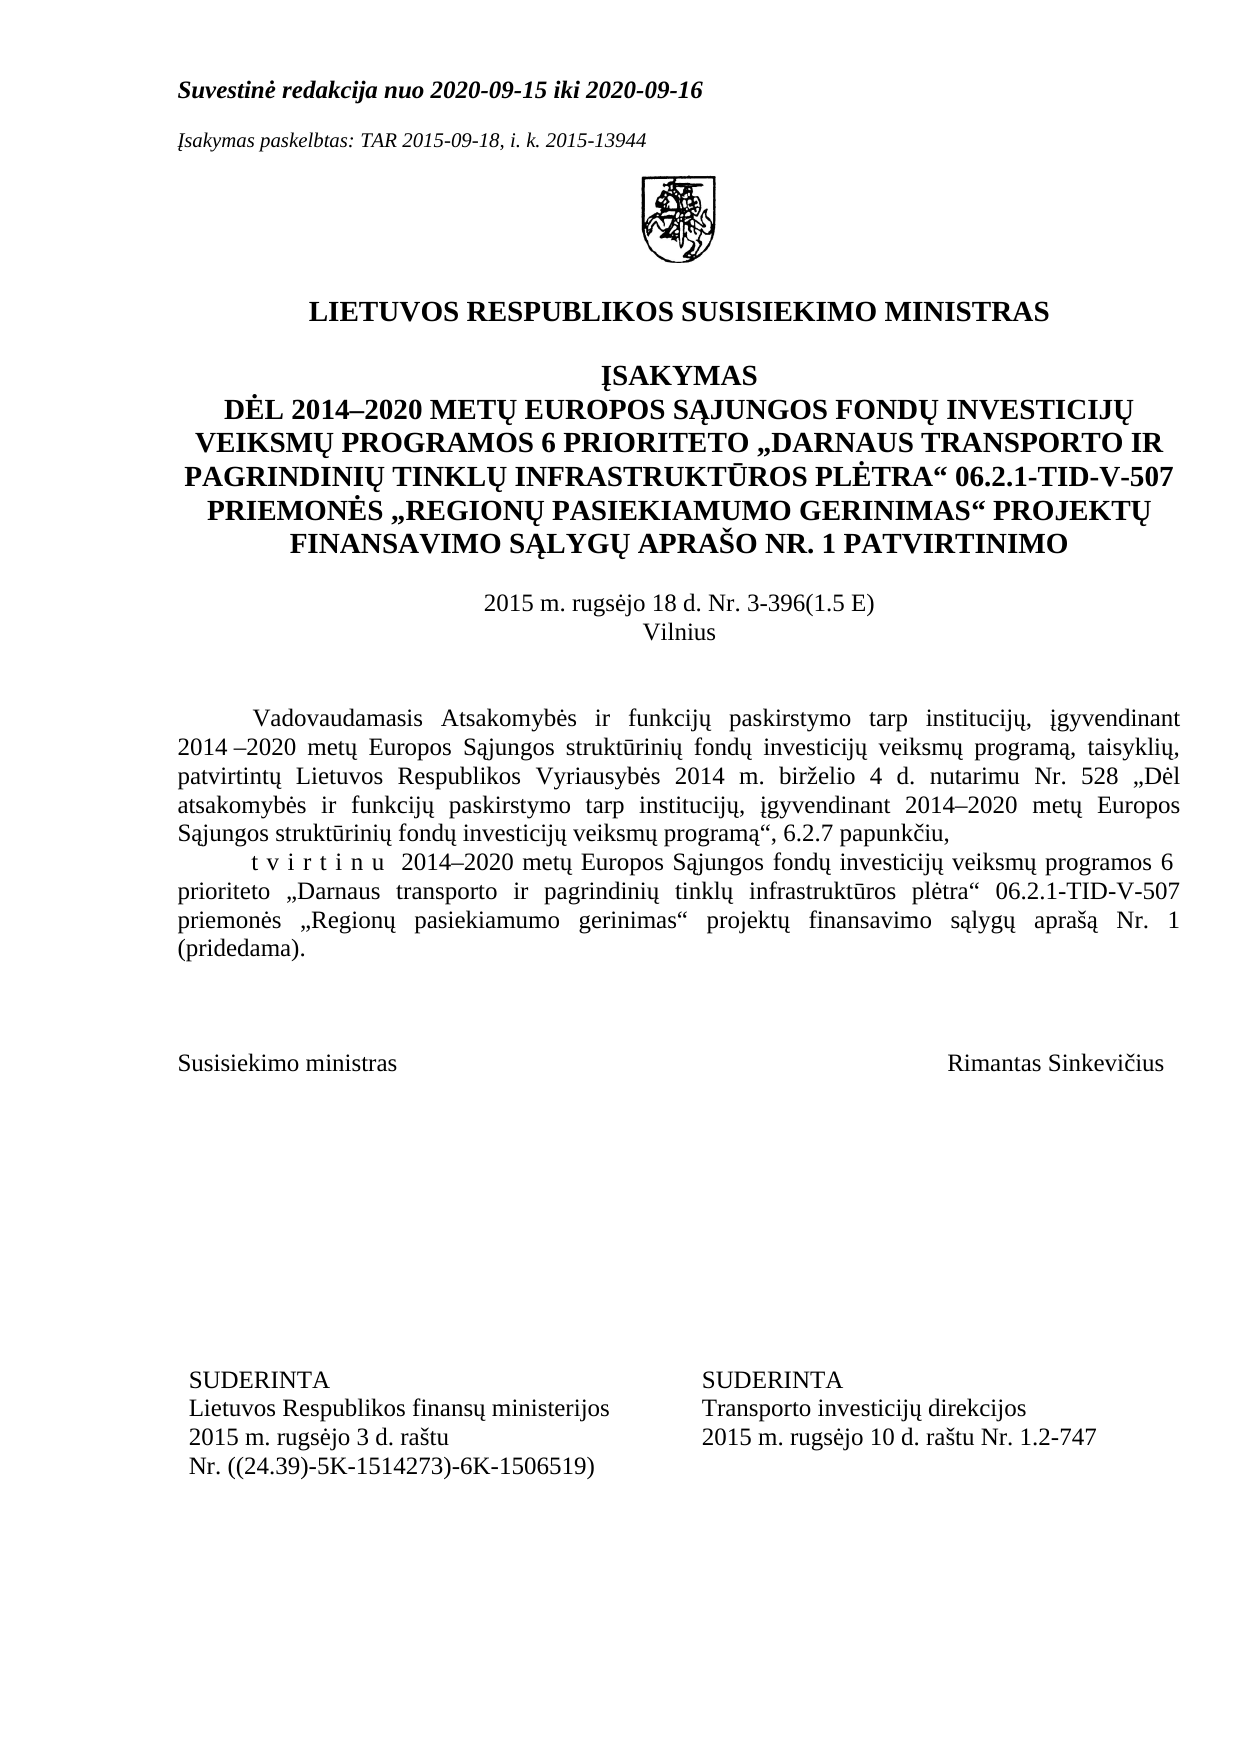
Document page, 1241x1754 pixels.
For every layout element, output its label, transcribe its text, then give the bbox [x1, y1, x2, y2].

text Vilnius [177, 617, 1181, 646]
text LIETUVOS RESPUBLIKOS SUSISIEKIMO MINISTRAS [177, 294, 1181, 327]
text Susisiekimo ministras Rimantas Sinkevičius [177, 1048, 1181, 1077]
text t v i r t i n u 2014–2020 metų Europos Sąjungos fondų investicijų veiksmų programos 6 prioriteto „Darnaus transporto ir pagrindinių tinklų infrastruktūros plėtra“ 06.2.1-TID-V-507 priemonės „Regionų pasiekiamumo gerinimas“ projektų finansavimo sąlygų aprašą Nr. 1 (pridedama). [177, 847, 1181, 962]
table_header SUDERINTA Transporto investicijų direkcijos 2015 m. rugsėjo 10 d. raštu Nr. 1.2-747 [690, 1365, 1204, 1480]
table_header SUDERINTA Lietuvos Respublikos finansų ministerijos 2015 m. rugsėjo 3 d. raštu Nr. ((24.39)-5K-1514273)-6K-1506519) [177, 1365, 690, 1480]
text Suvestinė redakcija nuo 2020-09-15 iki 2020-09-16 [177, 75, 1181, 104]
text ĮSAKYMAS [177, 358, 1181, 392]
text 2015 m. rugsėjo 18 d. Nr. 3-396(1.5 E) [177, 588, 1181, 617]
text Vadovaudamasis Atsakomybės ir funkcijų paskirstymo tarp institucijų, įgyvendinant 2014 –2020 metų Europos Sąjungos struktūrinių fondų investicijų veiksmų programą, taisyklių, patvirtintų Lietuvos Respublikos Vyriausybės 2014 m. birželio 4 d. nutarimu Nr. 528 „Dėl atsakomybės ir funkcijų paskirstymo tarp institucijų, įgyvendinant 2014–2020 metų Europos Sąjungos struktūrinių fondų investicijų veiksmų programą“, 6.2.7 papunkčiu, [177, 703, 1181, 847]
text Įsakymas paskelbtas: TAR 2015-09-18, i. k. 2015-13944 [177, 128, 1181, 152]
text DĖL 2014–2020 METŲ EUROPOS SĄJUNGOS FONDŲ INVESTICIJŲ VEIKSMŲ PROGRAMOS 6 PRIORITETO „DARNAUS TRANSPORTO IR PAGRINDINIŲ TINKLŲ INFRASTRUKTŪROS PLĖTRA“ 06.2.1-TID-V-507 PRIEMONĖS „Regionų pasiekiamumo gerinimas“ PROJEKTŲ FINANSAVIMO SĄLYGŲ APRAŠO NR. 1 PATVIRTINIMO [177, 392, 1181, 560]
